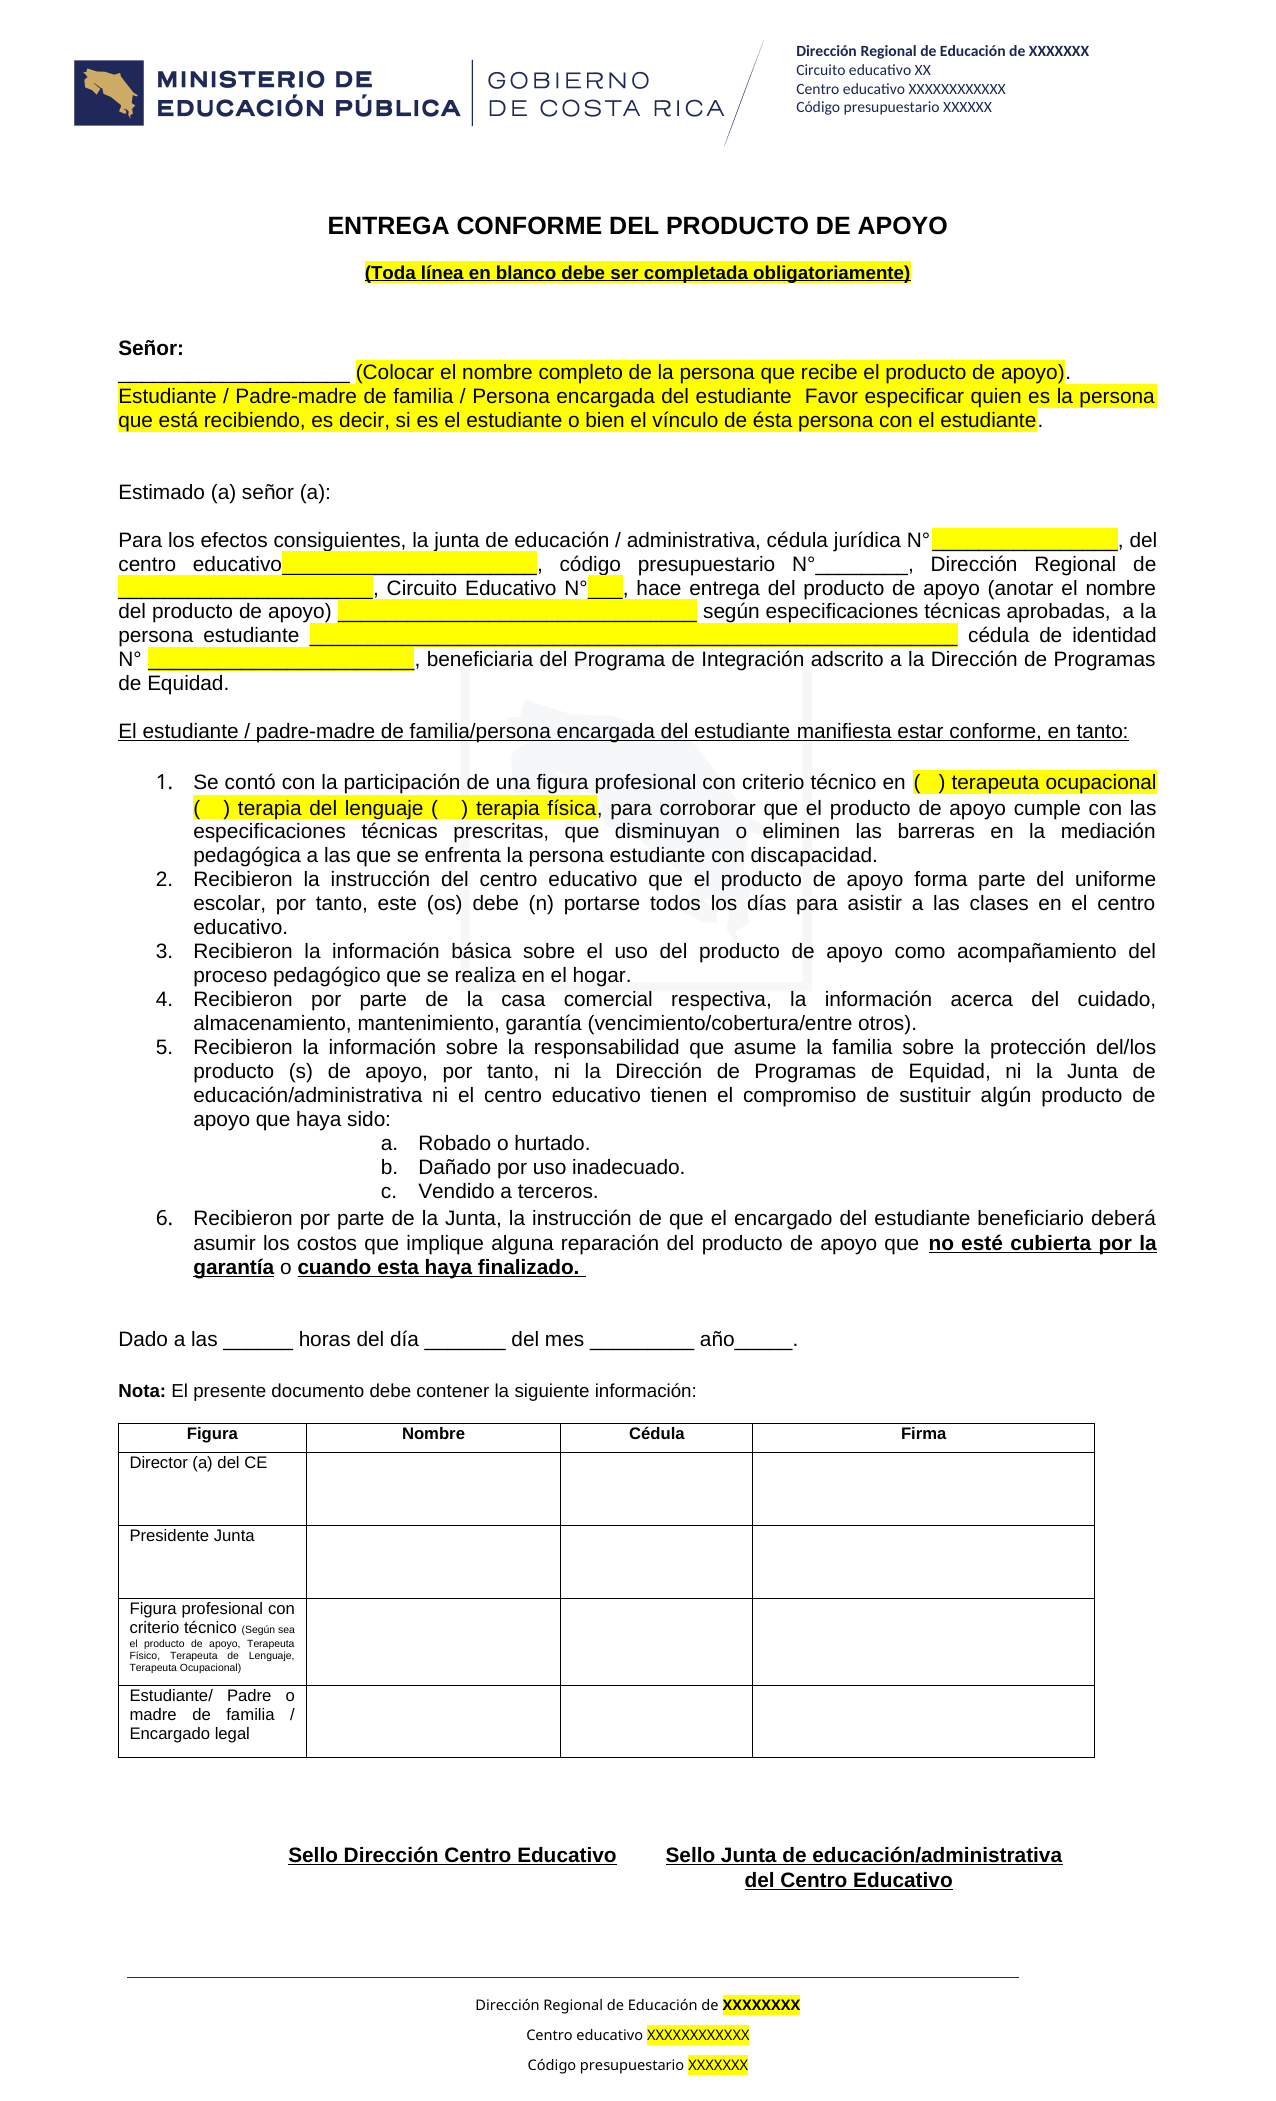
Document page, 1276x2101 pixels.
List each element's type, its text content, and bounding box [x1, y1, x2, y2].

table_cell [561, 1652, 752, 1684]
table_cell [561, 1686, 752, 1757]
table_cell Estudiante/ Padre o madre de familia / Encargado legal [119, 1686, 306, 1757]
table_cell [753, 1652, 1094, 1684]
table_cell Figura profesional con criterio técnico (Según sea el producto de apoyo, Terapeuta Físico, Terapeuta de Lenguaje, Terapeuta Ocupacional) [119, 1652, 306, 1684]
list del Centro Educativo [193, 1868, 1157, 1892]
table_cell [307, 1652, 560, 1684]
table_cell [307, 1686, 560, 1757]
table_cell [753, 1686, 1094, 1757]
list Sello Dirección Centro Educativo Sello Junta de educación/administrativa [193, 1839, 1157, 1868]
